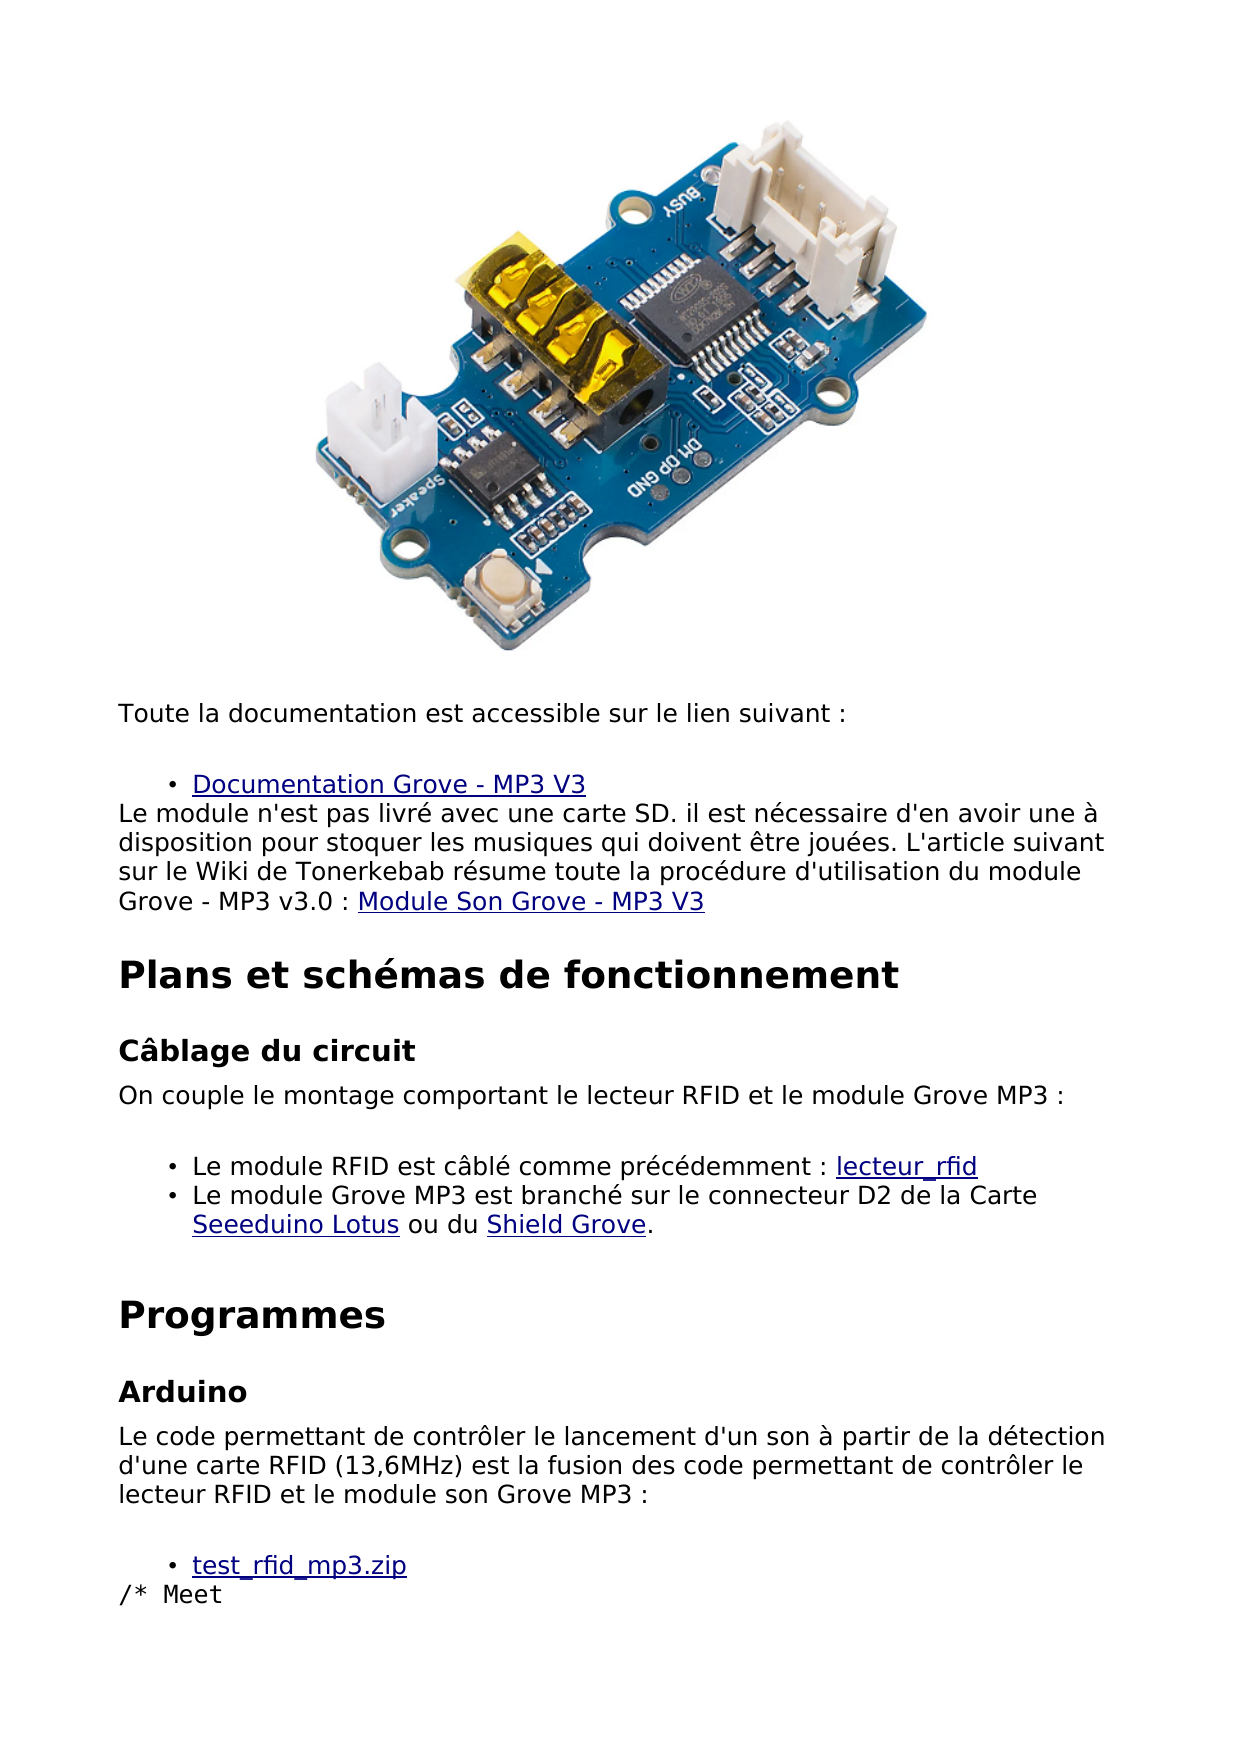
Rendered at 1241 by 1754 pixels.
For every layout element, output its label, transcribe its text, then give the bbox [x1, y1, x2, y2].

list Le module Grove MP3 est branché sur le connecteur D2 de la Carte Seeeduino Lotus ou du Shield Grove. [177, 1181, 1122, 1240]
subtitle Câblage du circuit [118, 1034, 1122, 1068]
list Documentation Grove - MP3 V3 [177, 770, 1122, 799]
text Le code permettant de contrôler le lancement d'un son à partir de la détection d'une carte RFID (13,6MHz) est la fusion des code permettant de contrôler le lecteur RFID et le module son Grove MP3 : [118, 1422, 1122, 1509]
list Le module RFID est câblé comme précédemment : lecteur_rfid [177, 1152, 1122, 1181]
list test_rfid_mp3.zip [177, 1551, 1122, 1580]
text Toute la documentation est accessible sur le lien suivant : [118, 699, 1122, 728]
text /* Meet [118, 1580, 1122, 1609]
picture [307, 118, 933, 658]
text On couple le montage comportant le lecteur RFID et le module Grove MP3 : [118, 1081, 1122, 1110]
subtitle Programmes [118, 1294, 1122, 1338]
subtitle Arduino [118, 1375, 1122, 1409]
text Le module n'est pas livré avec une carte SD. il est nécessaire d'en avoir une à disposition pour stoquer les musiques qui doivent être jouées. L'article suivant sur le Wiki de Tonerkebab résume toute la procédure d'utilisation du module Grove - MP3 v3.0 : Module Son Grove - MP3 V3 [118, 799, 1122, 916]
subtitle Plans et schémas de fonctionnement [118, 953, 1122, 997]
